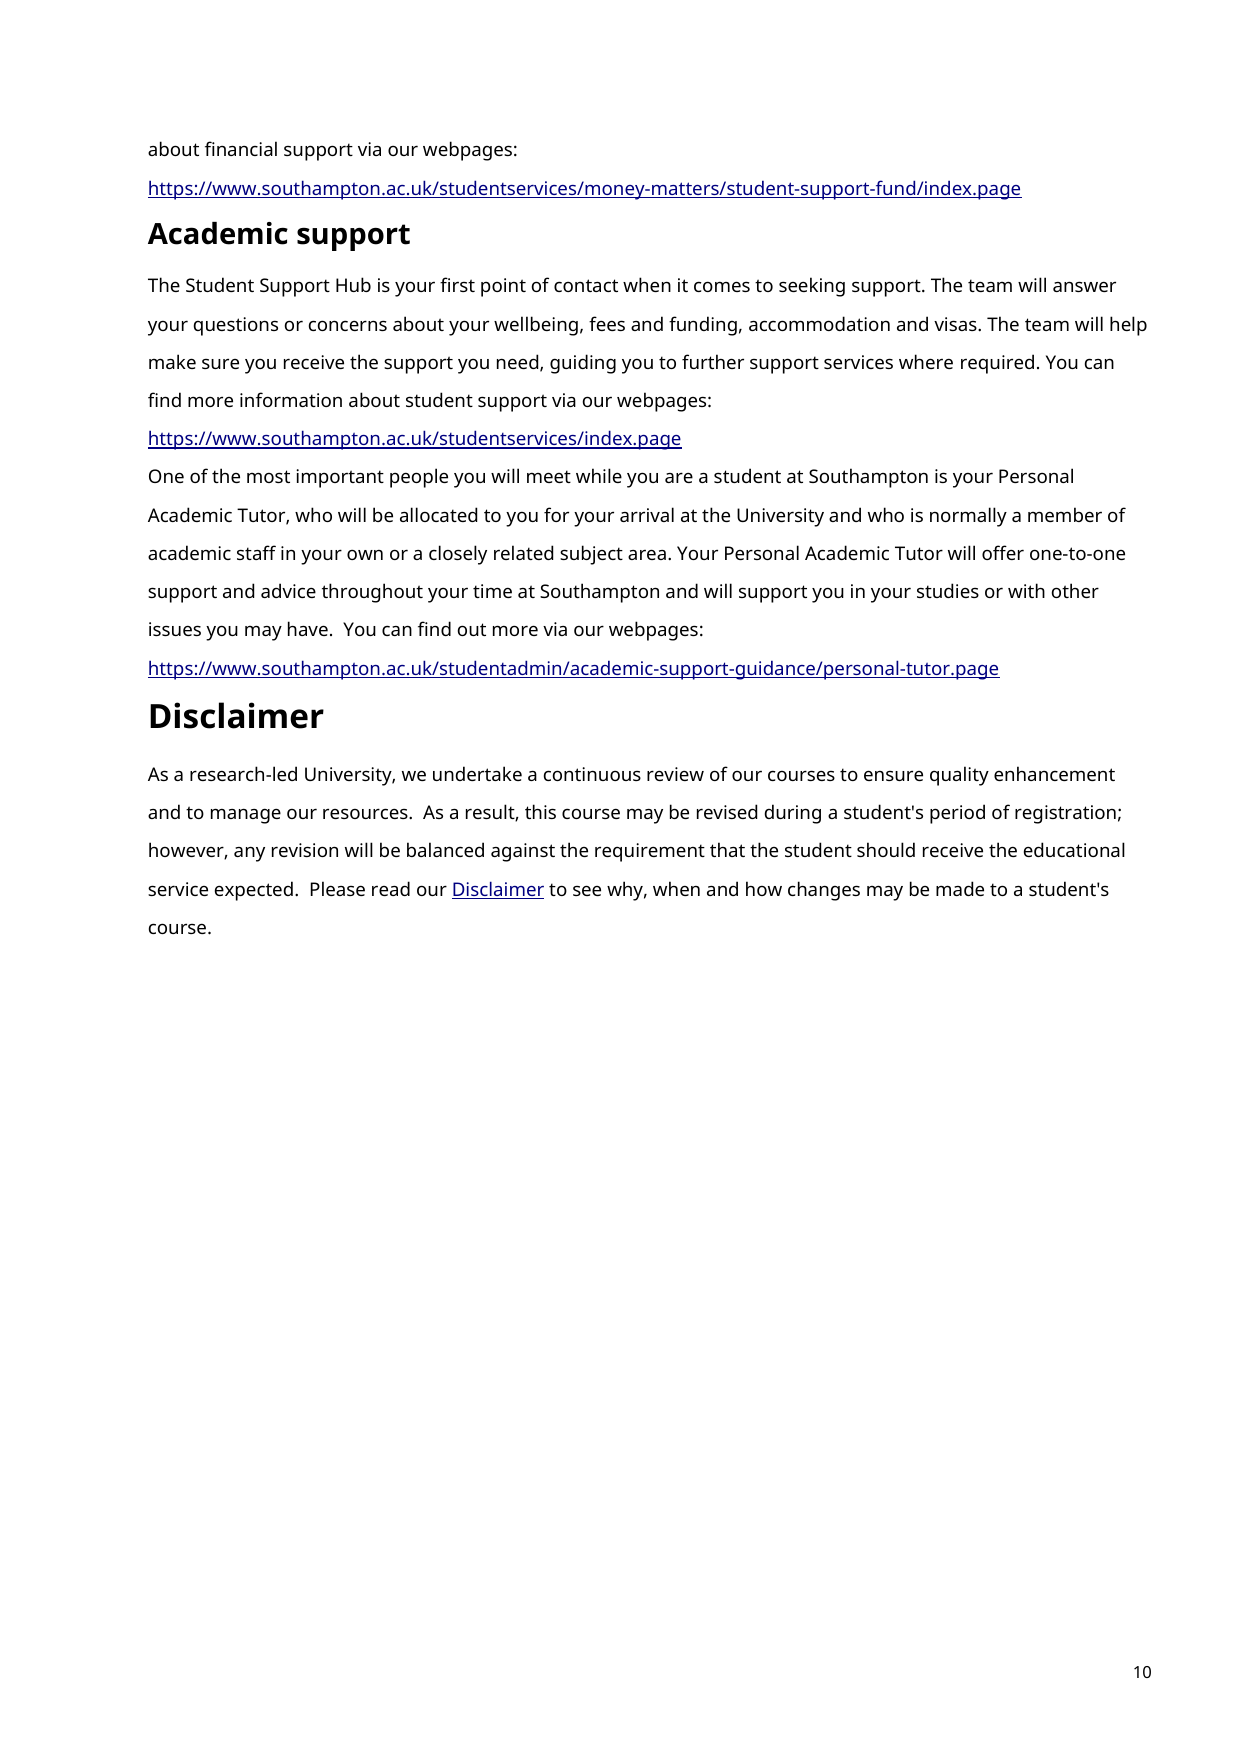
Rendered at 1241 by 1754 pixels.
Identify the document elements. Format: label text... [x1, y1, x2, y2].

text https://www.southampton.ac.uk/studentadmin/academic-support-guidance/personal-tutor.page [148, 655, 1152, 681]
text https://www.southampton.ac.uk/studentservices/index.page [148, 426, 1152, 451]
text The Student Support Hub is your first point of contact when it comes to seeking support. The team will answer your questions or concerns about your wellbeing, fees and funding, accommodation and visas. The team will help make sure you receive the support you need, guiding you to further support services where required. You can find more information about student support via our webpages: [148, 273, 1152, 413]
subtitle Disclaimer [148, 693, 1152, 739]
text about financial support via our webpages: https://www.southampton.ac.uk/studentservices/money-matters/student-support-fund/index.page [148, 137, 1152, 201]
subtitle Academic support [148, 213, 1152, 253]
text One of the most important people you will meet while you are a student at Southampton is your Personal Academic Tutor, who will be allocated to you for your arrival at the University and who is normally a member of academic staff in your own or a closely related subject area. Your Personal Academic Tutor will offer one-to-one support and advice throughout your time at Southampton and will support you in your studies or with other issues you may have. You can find out more via our webpages: [148, 464, 1152, 642]
text As a research-led University, we undertake a continuous review of our courses to ensure quality enhancement and to manage our resources. As a result, this course may be revised during a student's period of registration; however, any revision will be balanced against the requirement that the student should receive the educational service expected. Please read our Disclaimer to see why, when and how changes may be made to a student's course. [148, 761, 1152, 940]
